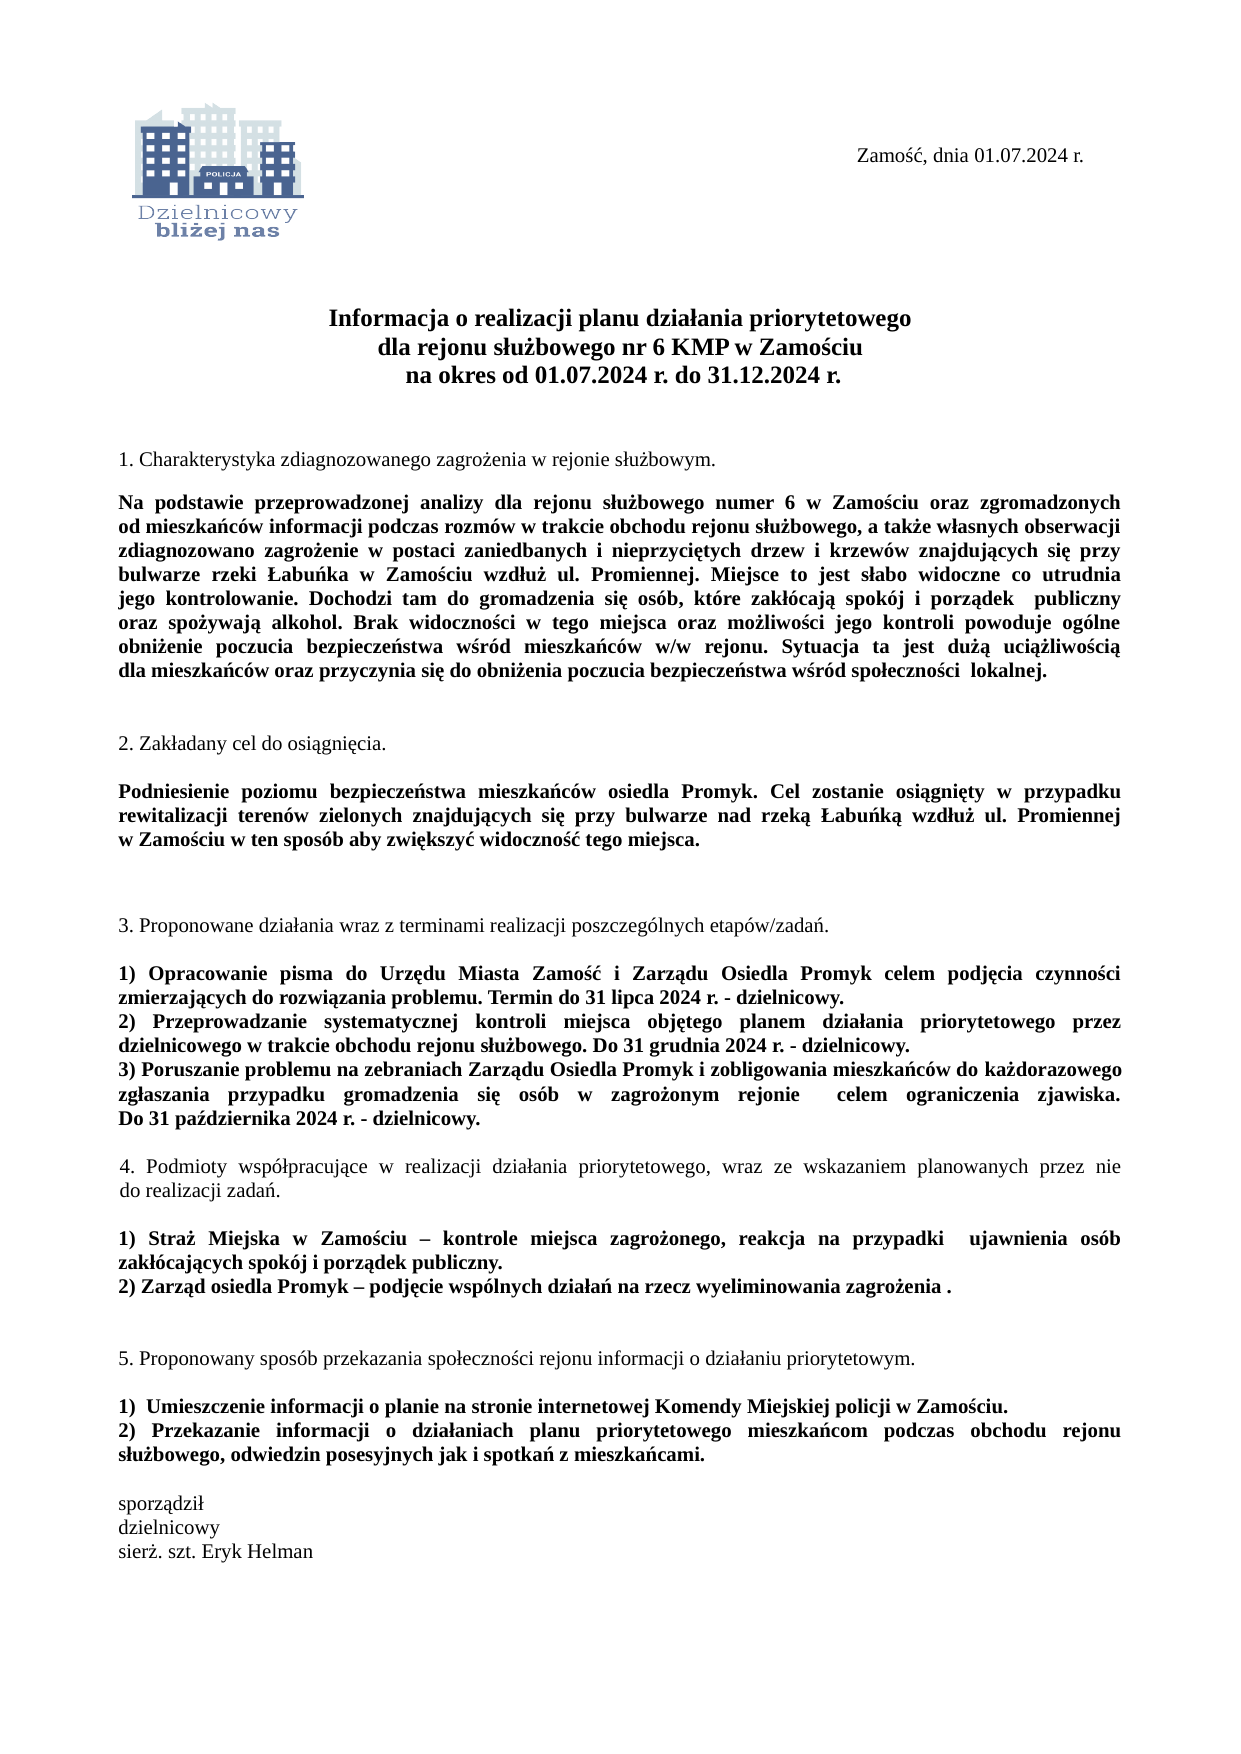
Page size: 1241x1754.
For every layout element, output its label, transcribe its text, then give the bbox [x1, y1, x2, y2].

text Podniesienie poziomu bezpieczeństwa mieszkańców osiedla Promyk. Cel zostanie osiągnięty w przypadku rewitalizacji terenów zielonych znajdujących się przy bulwarze nad rzeką Łabuńką wzdłuż ul. Promiennej w Zamościu w ten sposób aby zwiększyć widoczność tego miejsca. [118, 779, 1122, 851]
text 5. Proponowany sposób przekazania społeczności rejonu informacji o działaniu priorytetowym. [118, 1346, 1122, 1370]
text 4. Podmioty współpracujące w realizacji działania priorytetowego, wraz ze wskazaniem planowanych przez nie do realizacji zadań. [119, 1154, 1122, 1202]
text dzielnicowy [118, 1514, 1122, 1539]
text 2) Przeprowadzanie systematycznej kontroli miejsca objętego planem działania priorytetowego przez dzielnicowego w trakcie obchodu rejonu służbowego. Do 31 grudnia 2024 r. - dzielnicowy. [118, 1009, 1122, 1057]
text 1) Straż Miejska w Zamościu – kontrole miejsca zagrożonego, reakcja na przypadki ujawnienia osób zakłócających spokój i porządek publiczny. [118, 1226, 1122, 1274]
text 1. Charakterystyka zdiagnozowanego zagrożenia w rejonie służbowym. [118, 447, 1122, 471]
text 2) Przekazanie informacji o działaniach planu priorytetowego mieszkańcom podczas obchodu rejonu służbowego, odwiedzin posesyjnych jak i spotkań z mieszkańcami. [118, 1418, 1122, 1466]
text 3) Poruszanie problemu na zebraniach Zarządu Osiedla Promyk i zobligowania mieszkańców do każdorazowego zgłaszania przypadku gromadzenia się osób w zagrożonym rejonie celem ograniczenia zjawiska. Do 31 października 2024 r. - dzielnicowy. [118, 1057, 1122, 1129]
text 2. Zakładany cel do osiągnięcia. [118, 731, 1122, 755]
text sporządził [118, 1491, 1122, 1514]
text 1) Umieszczenie informacji o planie na stronie internetowej Komendy Miejskiej policji w Zamościu. [118, 1394, 1122, 1418]
text Informacja o realizacji planu działania priorytetowego [118, 303, 1122, 332]
text Na podstawie przeprowadzonej analizy dla rejonu służbowego numer 6 w Zamościu oraz zgromadzonych od mieszkańców informacji podczas rozmów w trakcie obchodu rejonu służbowego, a także własnych obserwacji zdiagnozowano zagrożenie w postaci zaniedbanych i nieprzyciętych drzew i krzewów znajdujących się przy bulwarze rzeki Łabuńka w Zamościu wzdłuż ul. Promiennej. Miejsce to jest słabo widoczne co utrudnia jego kontrolowanie. Dochodzi tam do gromadzenia się osób, które zakłócają spokój i porządek publiczny oraz spożywają alkohol. Brak widoczności w tego miejsca oraz możliwości jego kontroli powoduje ogólne obniżenie poczucia bezpieczeństwa wśród mieszkańców w/w rejonu. Sytuacja ta jest dużą uciążliwością dla mieszkańców oraz przyczynia się do obniżenia poczucia bezpieczeństwa wśród społeczności lokalnej. [118, 490, 1122, 682]
text 2) Zarząd osiedla Promyk – podjęcie wspólnych działań na rzecz wyeliminowania zagrożenia . [118, 1274, 1122, 1298]
text sierż. szt. Eryk Helman [118, 1539, 1122, 1563]
text dla rejonu służbowego nr 6 KMP w Zamościu na okres od 01.07.2024 r. do 31.12.2024 r. [118, 332, 1122, 389]
text 3. Proponowane działania wraz z terminami realizacji poszczególnych etapów/zadań. [118, 913, 1122, 937]
text 1) Opracowanie pisma do Urzędu Miasta Zamość i Zarządu Osiedla Promyk celem podjęcia czynności zmierzających do rozwiązania problemu. Termin do 31 lipca 2024 r. - dzielnicowy. [118, 961, 1122, 1009]
